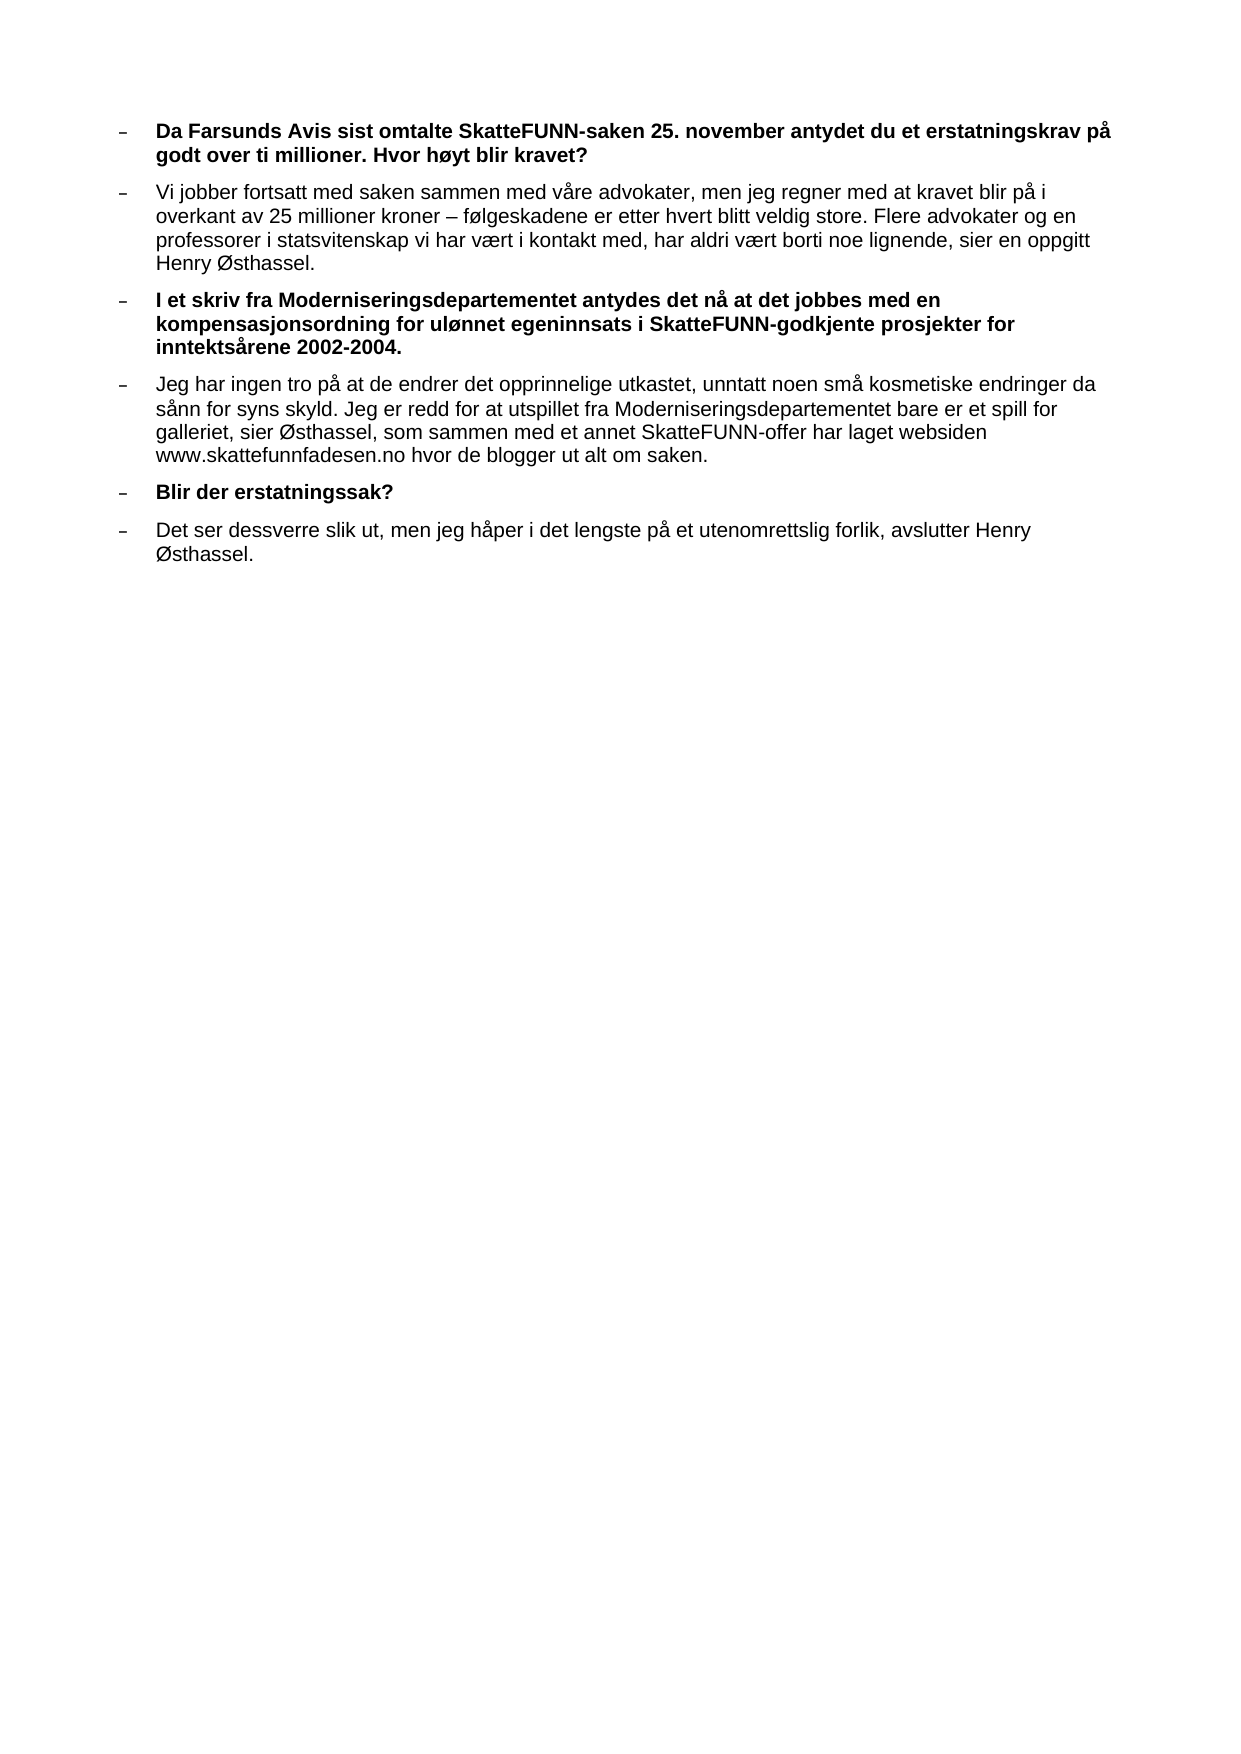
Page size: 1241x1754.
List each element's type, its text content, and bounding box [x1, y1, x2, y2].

list I et skriv fra Moderniseringsdepartementet antydes det nå at det jobbes med en kompensasjonsordning for ulønnet egeninnsats i SkatteFUNN-godkjente prosjekter for inntektsårene 2002-2004. [118, 287, 1122, 359]
list Vi jobber fortsatt med saken sammen med våre advokater, men jeg regner med at kravet blir på i overkant av 25 millioner kroner – følgeskadene er etter hvert blitt veldig store. Flere advokater og en professorer i statsvitenskap vi har vært i kontakt med, har aldri vært borti noe lignende, sier en oppgitt Henry Østhassel. [118, 179, 1122, 274]
list Da Farsunds Avis sist omtalte SkatteFUNN-saken 25. november antydet du et erstatningskrav på godt over ti millioner. Hvor høyt blir kravet? [118, 118, 1122, 167]
list Blir der erstatningssak? [118, 479, 1122, 505]
list Jeg har ingen tro på at de endrer det opprinnelige utkastet, unntatt noen små kosmetiske endringer da sånn for syns skyld. Jeg er redd for at utspillet fra Moderniseringsdepartementet bare er et spill for galleriet, sier Østhassel, som sammen med et annet SkatteFUNN-offer har laget websiden www.skattefunnfadesen.no hvor de blogger ut alt om saken. [118, 372, 1122, 467]
list Det ser dessverre slik ut, men jeg håper i det lengste på et utenomrettslig forlik, avslutter Henry Østhassel. [118, 517, 1122, 589]
